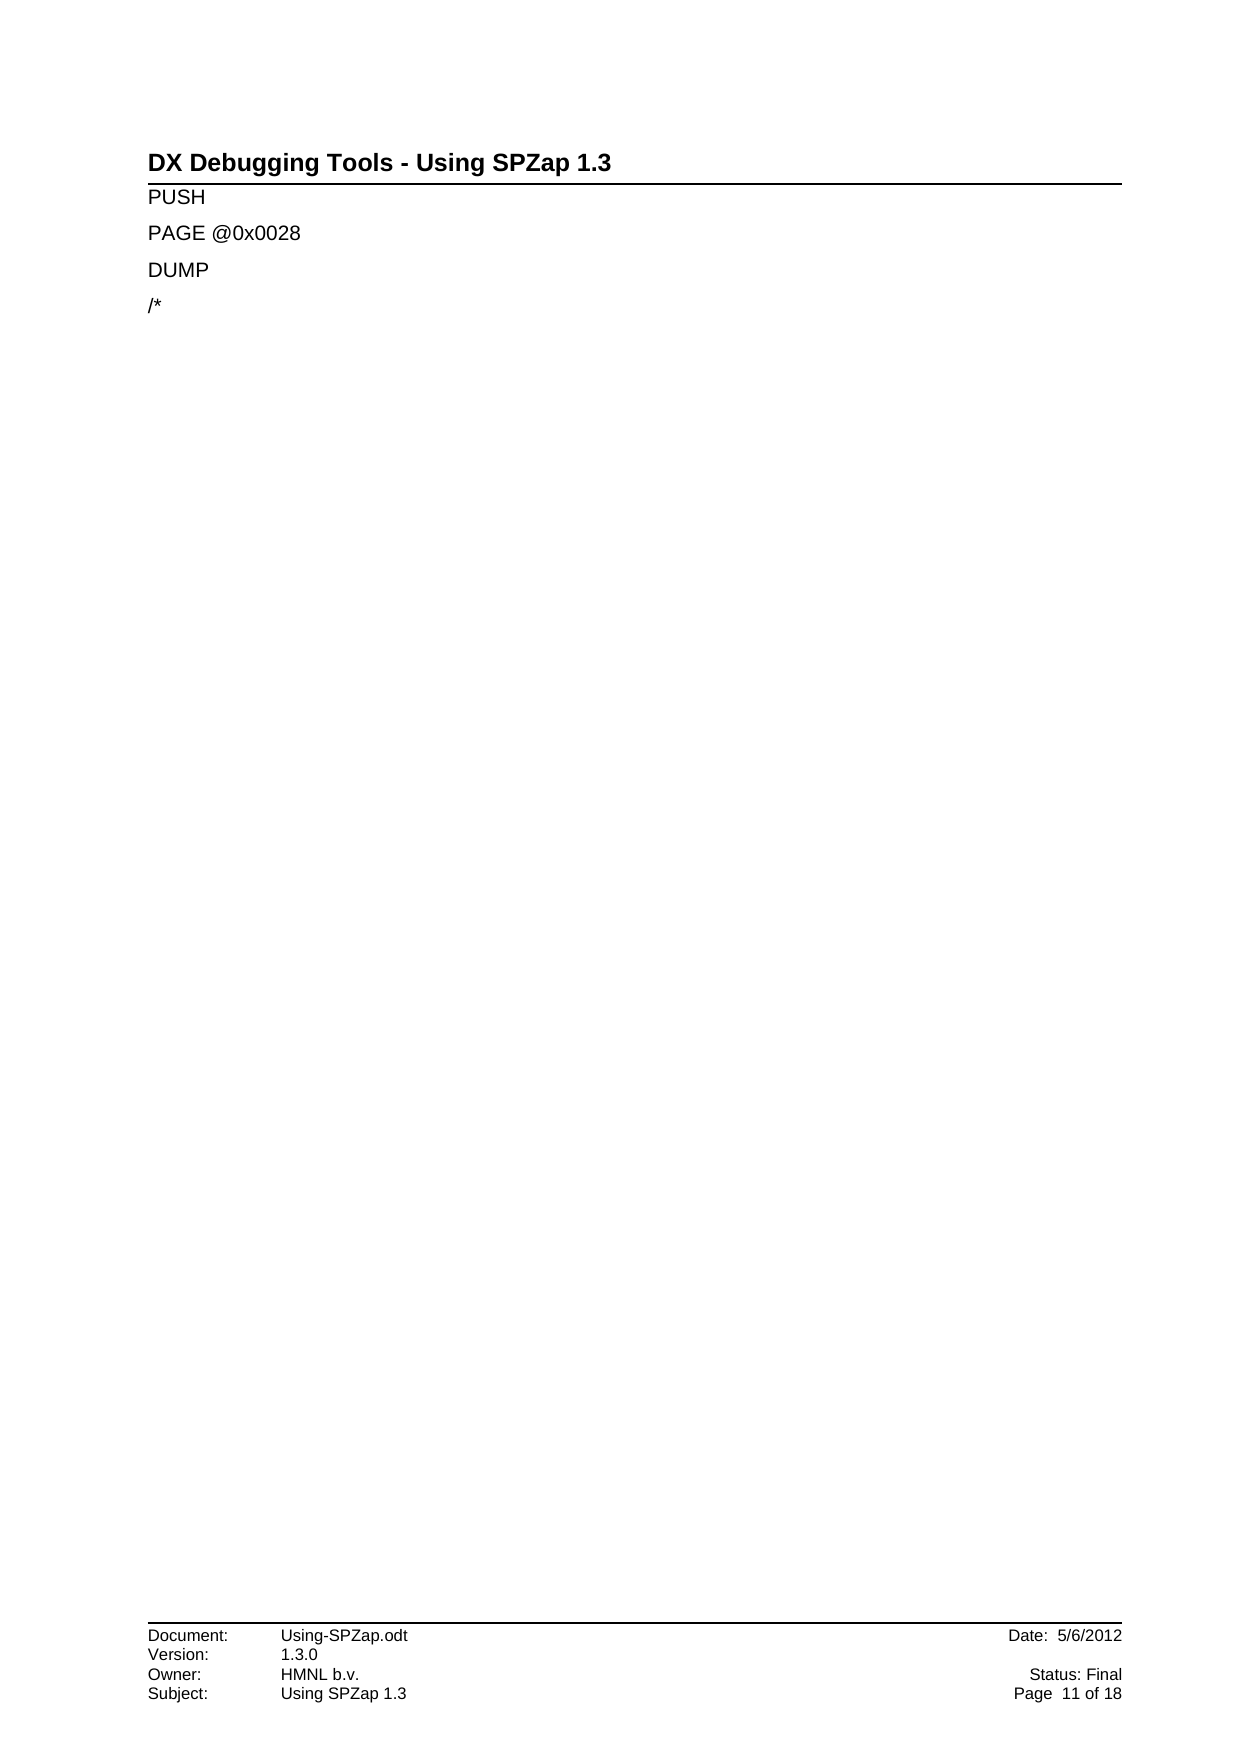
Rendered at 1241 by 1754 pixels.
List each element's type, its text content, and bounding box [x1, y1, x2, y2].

text PUSH [148, 185, 1122, 208]
text PAGE @0x0028 [148, 221, 1122, 245]
text DUMP [148, 257, 1122, 281]
text /* [148, 294, 1122, 318]
